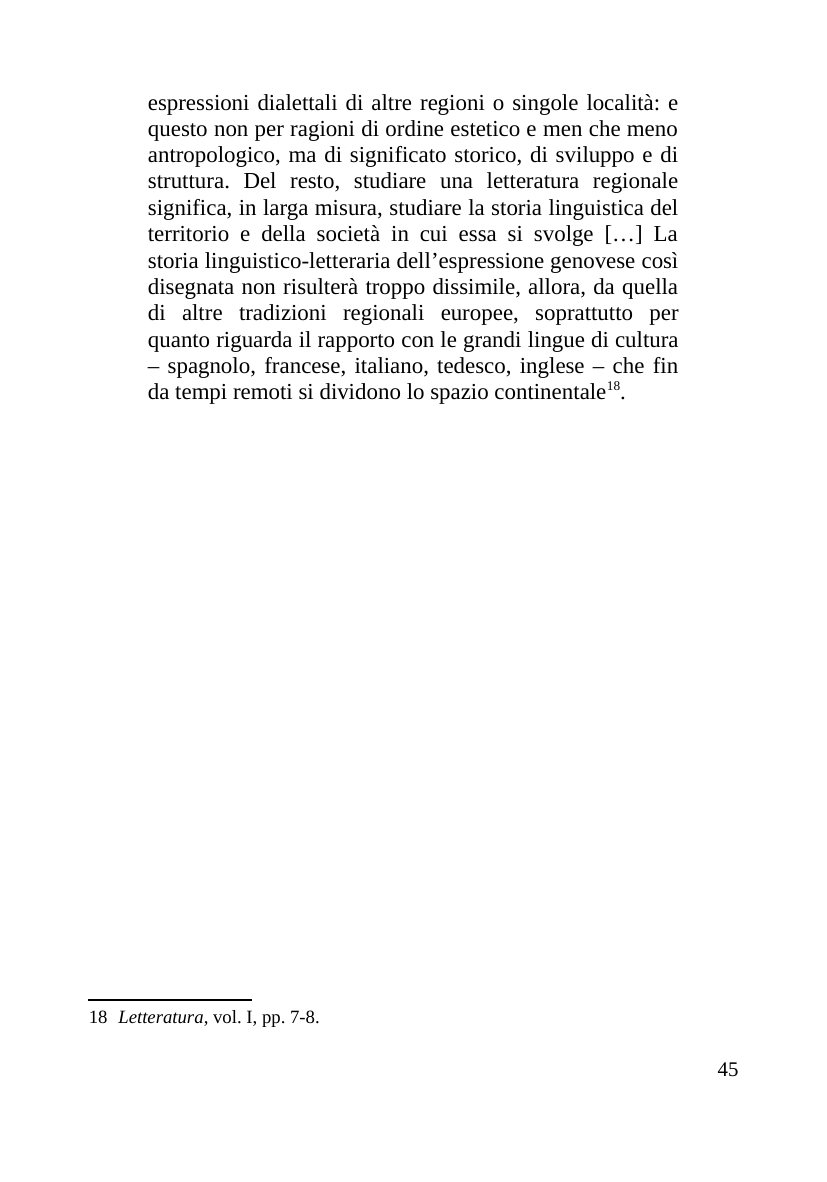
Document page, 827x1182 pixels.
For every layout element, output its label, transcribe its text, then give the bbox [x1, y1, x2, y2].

text espressioni dialettali di altre regioni o singole località: e questo non per ragioni di ordine estetico e men che meno antropologico, ma di significato storico, di sviluppo e di struttura. Del resto, studiare una letteratura regionale significa, in larga misura, studiare la storia linguistica del territorio e della società in cui essa si svolge […] La storia linguistico-letteraria dell’espressione genovese così disegnata non risulterà troppo dissimile, allora, da quella di altre tradizioni regionali europee, soprattutto per quanto riguarda il rapporto con le grandi lingue di cultura – spagnolo, francese, italiano, tedesco, inglese – che fin da tempi remoti si dividono lo spazio continentale. [148, 88, 679, 405]
text Letteratura, vol. I, pp. 7-8. [88, 1006, 738, 1028]
